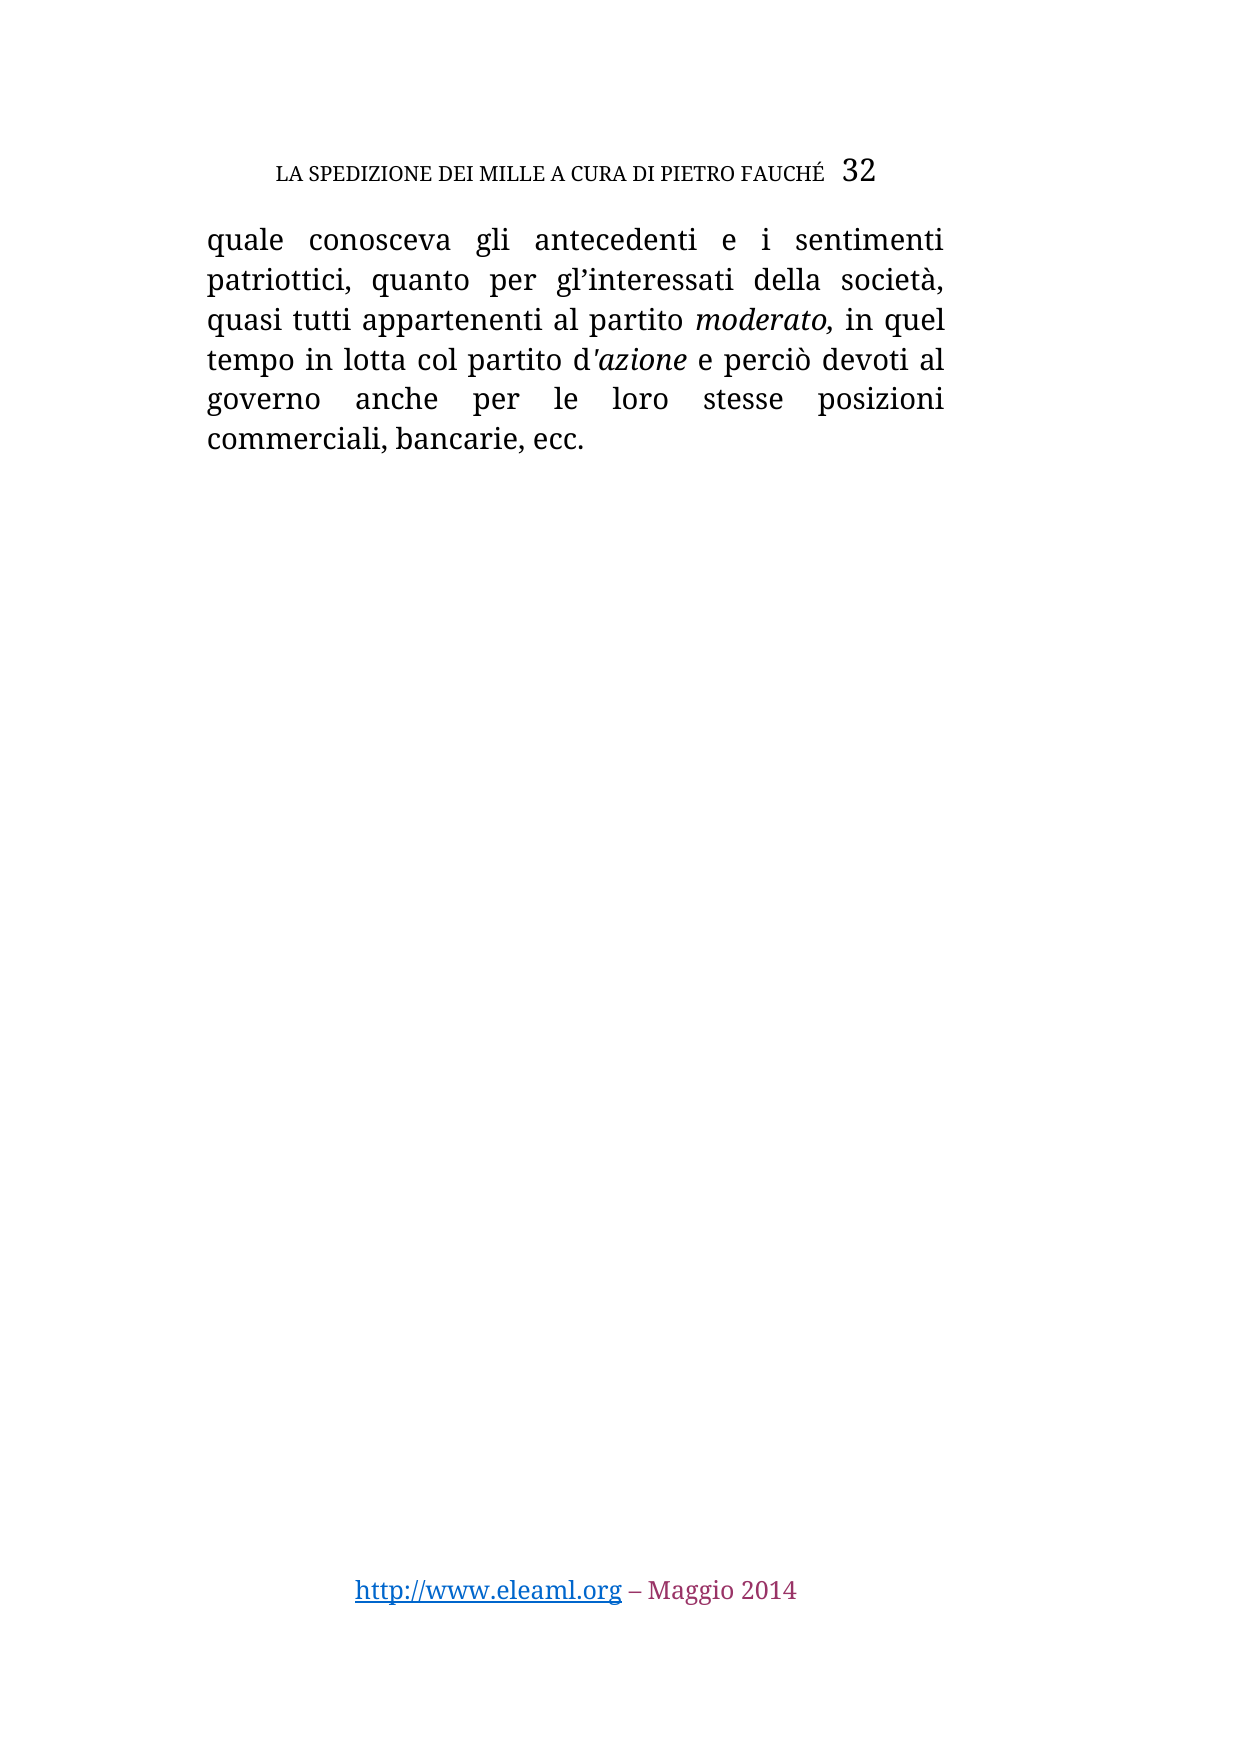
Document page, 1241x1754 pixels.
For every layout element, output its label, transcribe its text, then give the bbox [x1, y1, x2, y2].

text quale conosceva gli antecedenti e i sentimenti patriottici, quanto per gl’interessati della società, quasi tutti appartenenti al partito moderato, in quel tempo in lotta col partito d'azione e perciò devoti al governo anche per le loro stesse posizioni commerciali, bancarie, ecc. [207, 220, 945, 458]
